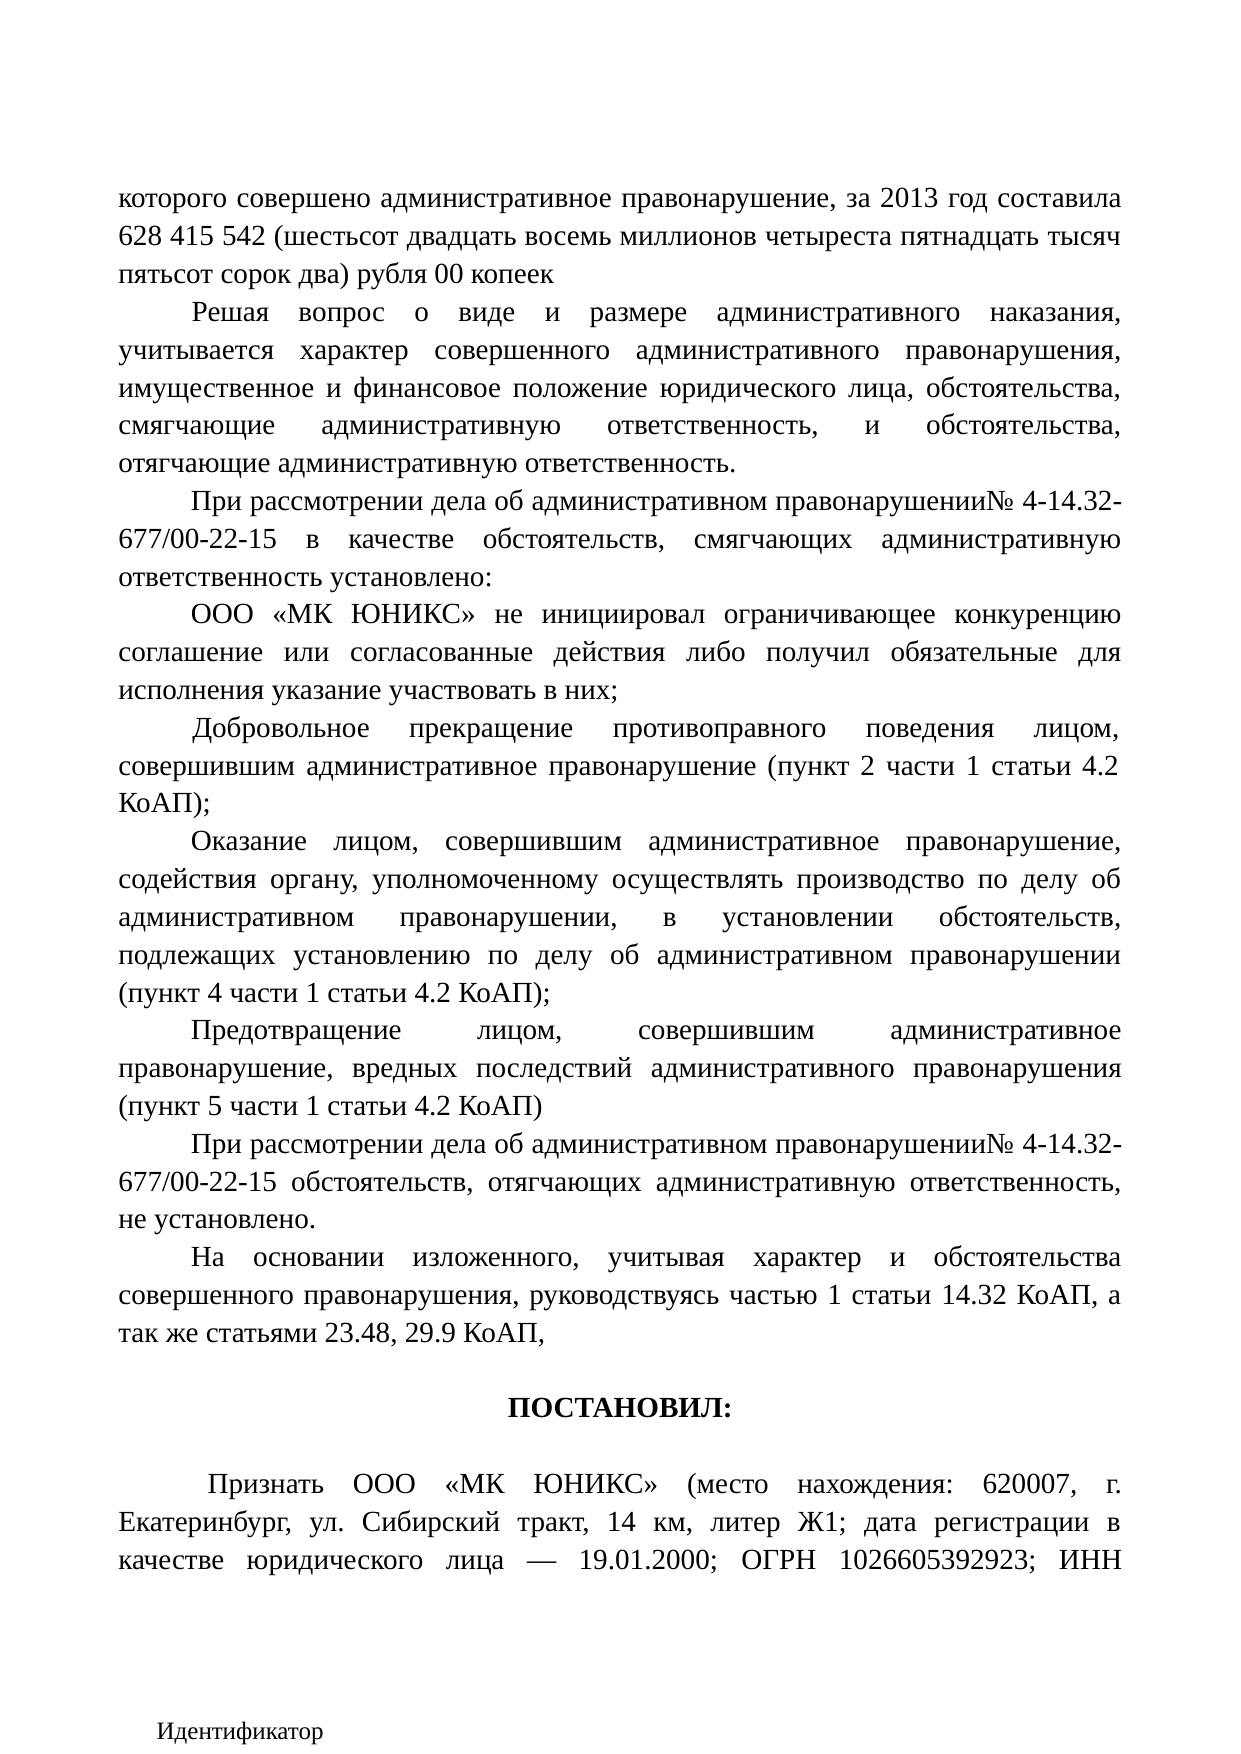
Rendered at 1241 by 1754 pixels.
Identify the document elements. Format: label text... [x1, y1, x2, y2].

text При рассмотрении дела об административном правонарушении№ 4-14.32-677/00-22-15 обстоятельств, отягчающих административную ответственность, не установлено. [118, 1122, 1122, 1235]
text ПОСТАНОВИЛ: [118, 1386, 1122, 1424]
text Признать ООО «МК ЮНИКС» (место нахождения: 620007, г. Екатеринбург, ул. Сибирский тракт, 14 км, литер Ж1; дата регистрации в качестве юридического лица — 19.01.2000; ОГРН 1026605392923; ИНН [118, 1462, 1122, 1575]
text которого совершено административное правонарушение, за 2013 год составила 628 415 542 (шестьсот двадцать восемь миллионов четыреста пятнадцать тысяч пятьсот сорок два) рубля 00 копеек [118, 176, 1122, 290]
text ООО «МК ЮНИКС» не инициировал ограничивающее конкуренцию соглашение или согласованные действия либо получил обязательные для исполнения указание участвовать в них; [118, 592, 1122, 706]
text Решая вопрос о виде и размере административного наказания, учитывается характер совершенного административного правонарушения, имущественное и финансовое положение юридического лица, обстоятельства, смягчающие административную ответственность, и обстоятельства, отягчающие административную ответственность. [118, 290, 1122, 479]
text На основании изложенного, учитывая характер и обстоятельства совершенного правонарушения, руководствуясь частью 1 статьи 14.32 КоАП, а так же статьями 23.48, 29.9 КоАП, [118, 1235, 1122, 1348]
text При рассмотрении дела об административном правонарушении№ 4-14.32-677/00-22-15 в качестве обстоятельств, смягчающих административную ответственность установлено: [118, 479, 1122, 592]
text Предотвращение лицом, совершившим административное правонарушение, вредных последствий административного правонарушения (пункт 5 части 1 статьи 4.2 КоАП) [118, 1008, 1122, 1122]
text Оказание лицом, совершившим административное правонарушение, содействия органу, уполномоченному осуществлять производство по делу об административном правонарушении, в установлении обстоятельств, подлежащих установлению по делу об административном правонарушении (пункт 4 части 1 статьи 4.2 КоАП); [118, 819, 1122, 1008]
text Добровольное прекращение противоправного поведения лицом, совершившим административное правонарушение (пункт 2 части 1 статьи 4.2 КоАП); [118, 706, 1120, 819]
